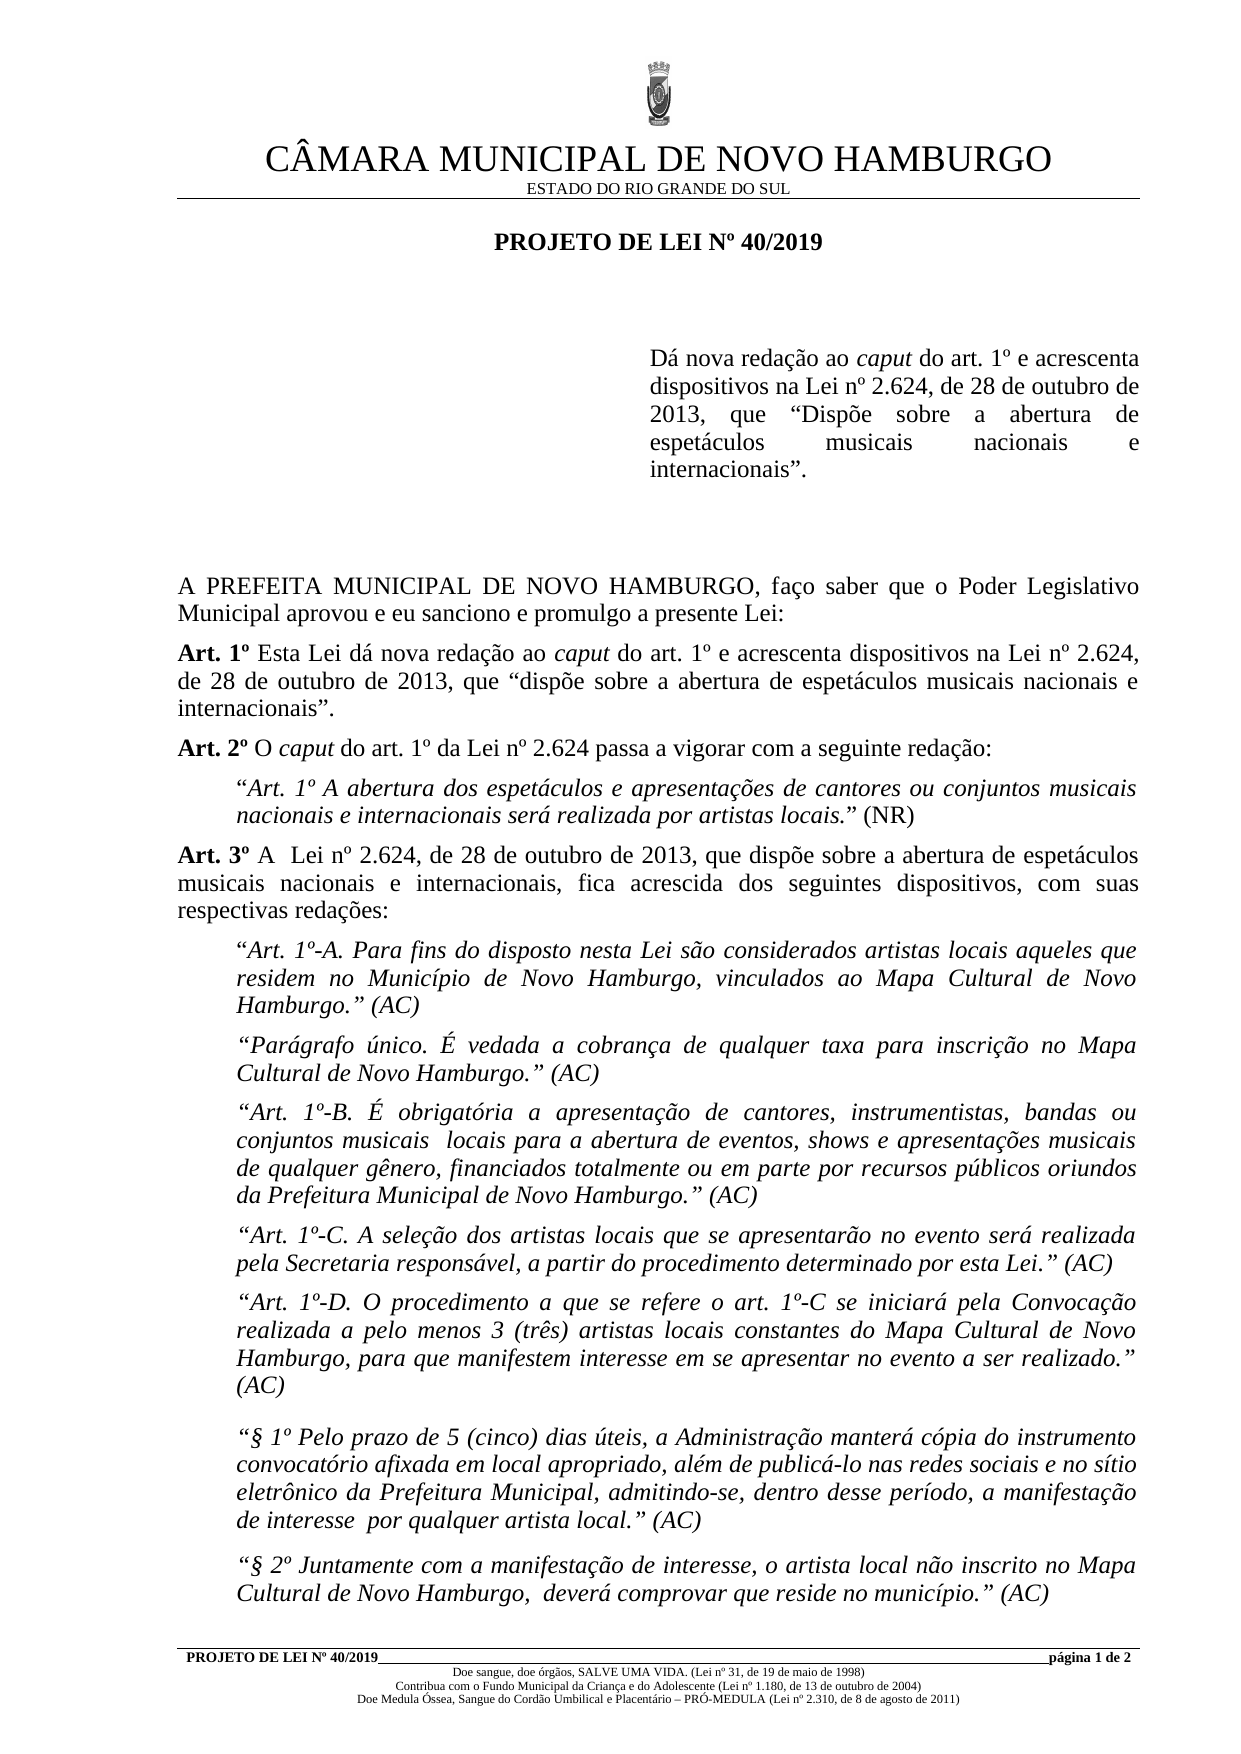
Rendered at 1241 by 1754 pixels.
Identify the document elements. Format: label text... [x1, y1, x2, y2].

text Art. 3º A Lei nº 2.624, de 28 de outubro de 2013, que dispõe sobre a abertura de espetáculos musicais nacionais e internacionais, fica acrescida dos seguintes dispositivos, com suas respectivas redações: [177, 841, 1140, 924]
text Art. 2º O caput do art. 1º da Lei nº 2.624 passa a vigorar com a seguinte redação: [177, 734, 1140, 762]
text “Art. 1º-D. O procedimento a que se refere o art. 1º-C se iniciará pela Convocação realizada a pelo menos 3 (três) artistas locais constantes do Mapa Cultural de Novo Hamburgo, para que manifestem interesse em se apresentar no evento a ser realizado.” (AC) [236, 1288, 1140, 1399]
text “Art. 1º-B. É obrigatória a apresentação de cantores, instrumentistas, bandas ou conjuntos musicais locais para a abertura de eventos, shows e apresentações musicais de qualquer gênero, financiados totalmente ou em parte por recursos públicos oriundos da Prefeitura Municipal de Novo Hamburgo.” (AC) [236, 1098, 1140, 1209]
text “§ 1º Pelo prazo de 5 (cinco) dias úteis, a Administração manterá cópia do instrumento convocatório afixada em local apropriado, além de publicá-lo nas redes sociais e no sítio eletrônico da Prefeitura Municipal, admitindo-se, dentro desse período, a manifestação de interesse por qualquer artista local.” (AC) [236, 1423, 1140, 1533]
text A PREFEITA MUNICIPAL DE NOVO HAMBURGO, faço saber que o Poder Legislativo Municipal aprovou e eu sanciono e promulgo a presente Lei: [177, 572, 1140, 627]
text “Art. 1º A abertura dos espetáculos e apresentações de cantores ou conjuntos musicais nacionais e internacionais será realizada por artistas locais.” (NR) [236, 774, 1140, 829]
text Dá nova redação ao caput do art. 1º e acrescenta dispositivos na Lei nº 2.624, de 28 de outubro de 2013, que “Dispõe sobre a abertura de espetáculos musicais nacionais e internacionais”. [649, 344, 1140, 483]
text “Parágrafo único. É vedada a cobrança de qualquer taxa para inscrição no Mapa Cultural de Novo Hamburgo.” (AC) [236, 1031, 1140, 1086]
text “Art. 1º-C. A seleção dos artistas locais que se apresentarão no evento será realizada pela Secretaria responsável, a partir do procedimento determinado por esta Lei.” (AC) [236, 1221, 1140, 1276]
text “§ 2º Juntamente com a manifestação de interesse, o artista local não inscrito no Mapa Cultural de Novo Hamburgo, deverá comprovar que reside no município.” (AC) [236, 1551, 1140, 1607]
text PROJETO DE LEI Nº 40/2019 [177, 228, 1140, 256]
text “Art. 1º-A. Para fins do disposto nesta Lei são considerados artistas locais aqueles que residem no Município de Novo Hamburgo, vinculados ao Mapa Cultural de Novo Hamburgo.” (AC) [236, 936, 1140, 1019]
text Art. 1º Esta Lei dá nova redação ao caput do art. 1º e acrescenta dispositivos na Lei nº 2.624, de 28 de outubro de 2013, que “dispõe sobre a abertura de espetáculos musicais nacionais e internacionais”. [177, 639, 1140, 722]
